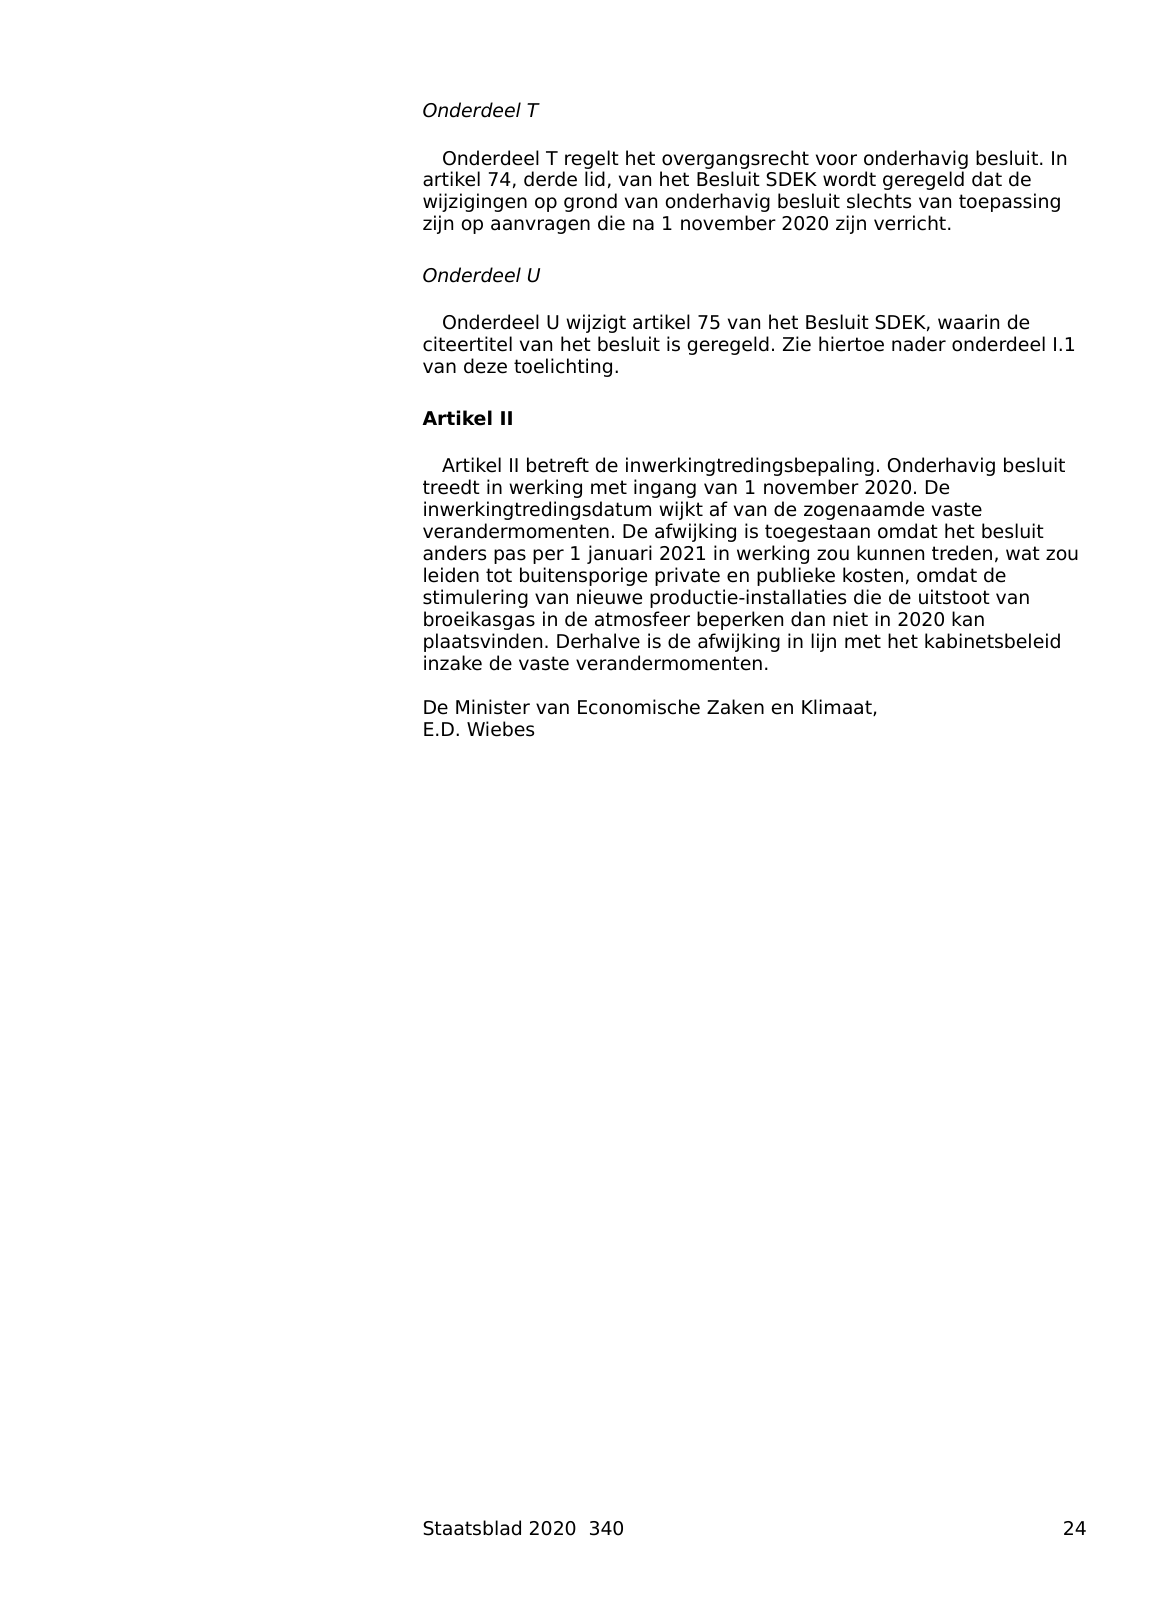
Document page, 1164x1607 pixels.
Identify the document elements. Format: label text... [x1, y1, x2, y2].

subtitle Onderdeel T [422, 100, 1087, 122]
subtitle Onderdeel U [422, 265, 1087, 287]
text De Minister van Economische Zaken en Klimaat, E.D. Wiebes [422, 697, 1087, 741]
text Onderdeel U wijzigt artikel 75 van het Besluit SDEK, waarin de citeertitel van het besluit is geregeld. Zie hiertoe nader onderdeel I.1 van deze toelichting. [422, 312, 1087, 378]
text Artikel II betreft de inwerkingtredingsbepaling. Onderhavig besluit treedt in werking met ingang van 1 november 2020. De inwerkingtredingsdatum wijkt af van de zogenaamde vaste verandermomenten. De afwijking is toegestaan omdat het besluit anders pas per 1 januari 2021 in werking zou kunnen treden, wat zou leiden tot buitensporige private en publieke kosten, omdat de stimulering van nieuwe productie-installaties die de uitstoot van broeikasgas in de atmosfeer beperken dan niet in 2020 kan plaatsvinden. Derhalve is de afwijking in lijn met het kabinetsbeleid inzake de vaste verandermomenten. [422, 455, 1087, 675]
subtitle Artikel II [422, 408, 1087, 430]
text Onderdeel T regelt het overgangsrecht voor onderhavig besluit. In artikel 74, derde lid, van het Besluit SDEK wordt geregeld dat de wijzigingen op grond van onderhavig besluit slechts van toepassing zijn op aanvragen die na 1 november 2020 zijn verricht. [422, 147, 1087, 235]
